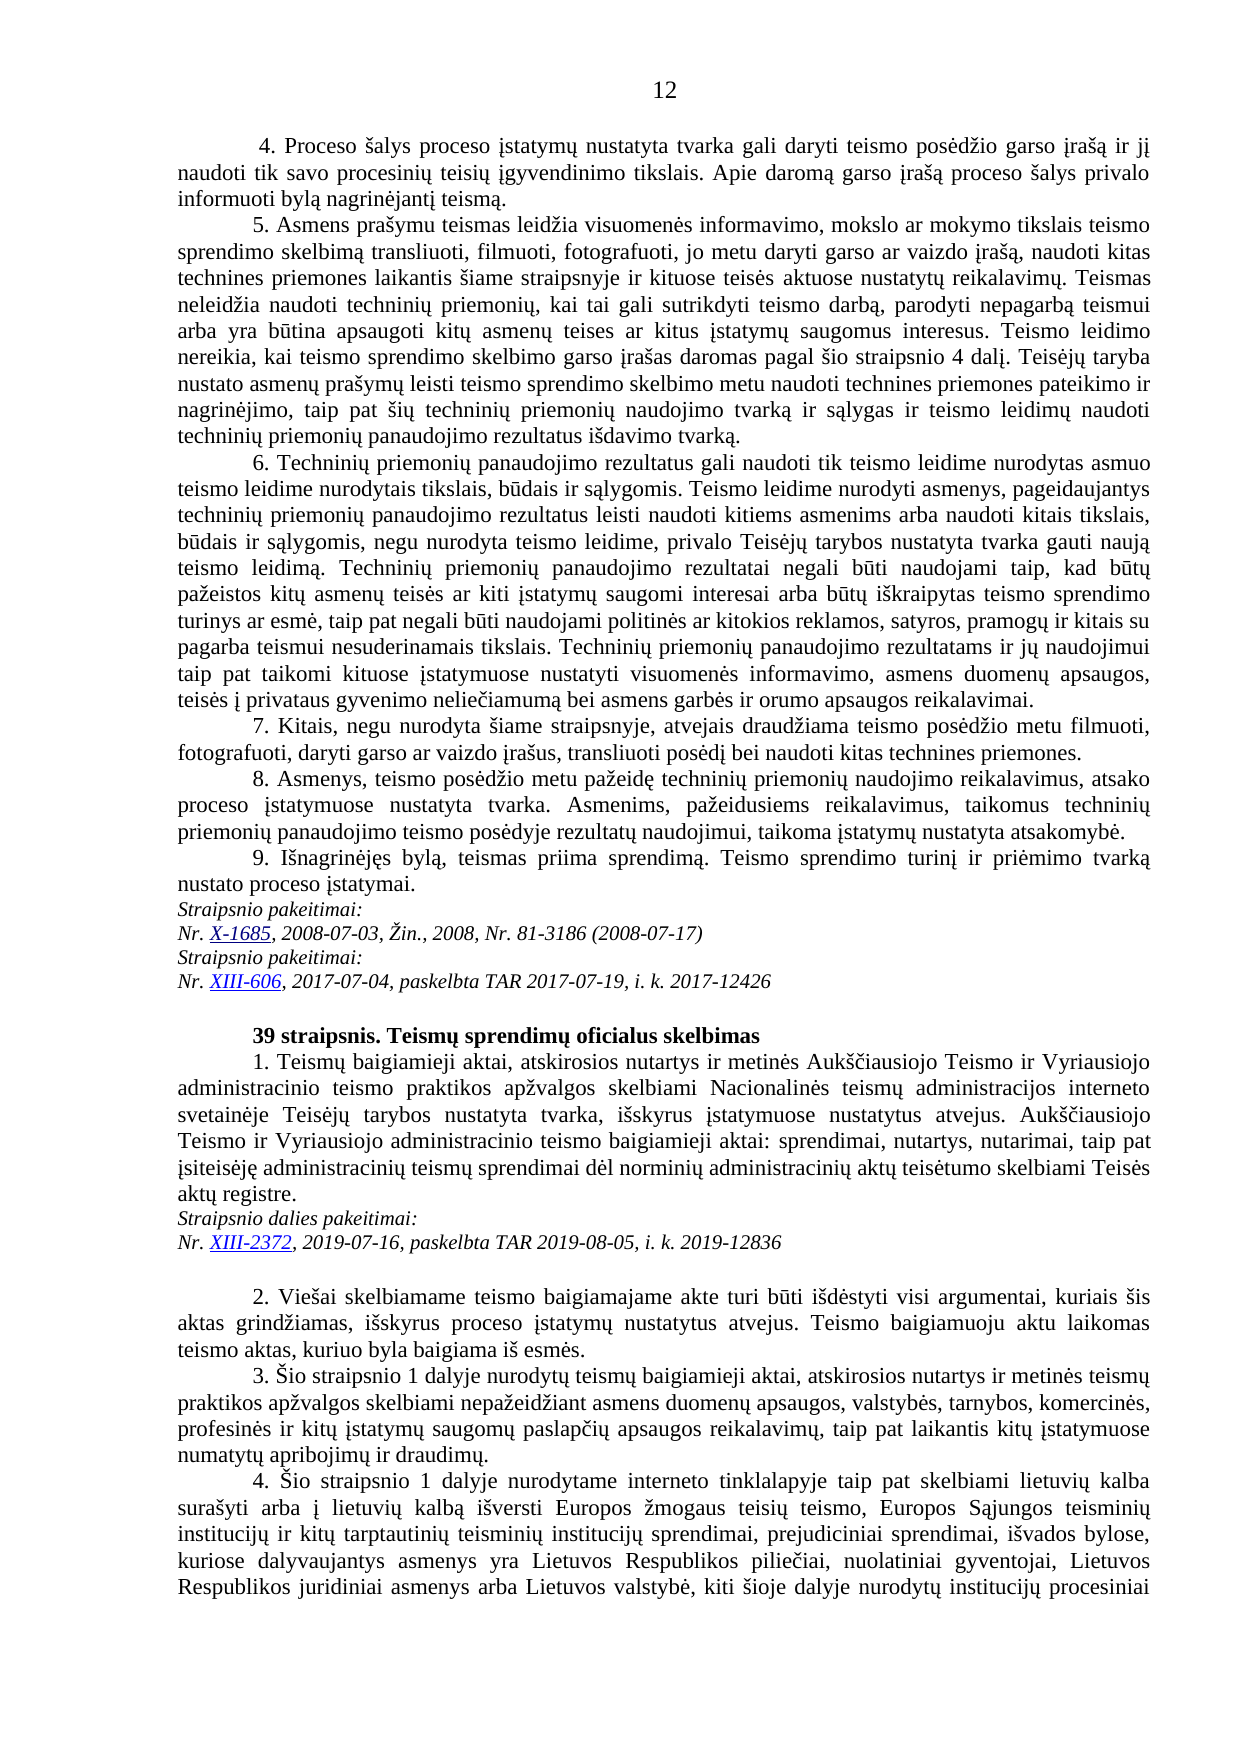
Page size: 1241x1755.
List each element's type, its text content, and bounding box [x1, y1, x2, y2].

text Nr. XIII-606, 2017-07-04, paskelbta TAR 2017-07-19, i. k. 2017-12426 [177, 969, 1152, 993]
text 7. Kitais, negu nurodyta šiame straipsnyje, atvejais draudžiama teismo posėdžio metu filmuoti, fotografuoti, daryti garso ar vaizdo įrašus, transliuoti posėdį bei naudoti kitas technines priemones. [177, 712, 1152, 765]
text 1. Teismų baigiamieji aktai, atskirosios nutartys ir metinės Aukščiausiojo Teismo ir Vyriausiojo administracinio teismo praktikos apžvalgos skelbiami Nacionalinės teismų administracijos interneto svetainėje Teisėjų tarybos nustatyta tvarka, išskyrus įstatymuose nustatytus atvejus. Aukščiausiojo Teismo ir Vyriausiojo administracinio teismo baigiamieji aktai: sprendimai, nutartys, nutarimai, taip pat įsiteisėję administracinių teismų sprendimai dėl norminių administracinių aktų teisėtumo skelbiami Teisės aktų registre. [177, 1048, 1152, 1206]
text Nr. XIII-2372, 2019-07-16, paskelbta TAR 2019-08-05, i. k. 2019-12836 [177, 1230, 1152, 1254]
text 9. Išnagrinėjęs bylą, teismas priima sprendimą. Teismo sprendimo turinį ir priėmimo tvarką nustato proceso įstatymai. [177, 844, 1152, 897]
text 8. Asmenys, teismo posėdžio metu pažeidę techninių priemonių naudojimo reikalavimus, atsako proceso įstatymuose nustatyta tvarka. Asmenims, pažeidusiems reikalavimus, taikomus techninių priemonių panaudojimo teismo posėdyje rezultatų naudojimui, taikoma įstatymų nustatyta atsakomybė. [177, 765, 1152, 844]
text Nr. X-1685, 2008-07-03, Žin., 2008, Nr. 81-3186 (2008-07-17) [177, 921, 1152, 945]
text 5. Asmens prašymu teismas leidžia visuomenės informavimo, mokslo ar mokymo tikslais teismo sprendimo skelbimą transliuoti, filmuoti, fotografuoti, jo metu daryti garso ar vaizdo įrašą, naudoti kitas technines priemones laikantis šiame straipsnyje ir kituose teisės aktuose nustatytų reikalavimų. Teismas neleidžia naudoti techninių priemonių, kai tai gali sutrikdyti teismo darbą, parodyti nepagarbą teismui arba yra būtina apsaugoti kitų asmenų teises ar kitus įstatymų saugomus interesus. Teismo leidimo nereikia, kai teismo sprendimo skelbimo garso įrašas daromas pagal šio straipsnio 4 dalį. Teisėjų taryba nustato asmenų prašymų leisti teismo sprendimo skelbimo metu naudoti technines priemones pateikimo ir nagrinėjimo, taip pat šių techninių priemonių naudojimo tvarką ir sąlygas ir teismo leidimų naudoti techninių priemonių panaudojimo rezultatus išdavimo tvarką. [177, 212, 1152, 449]
text Straipsnio dalies pakeitimai: [177, 1206, 1152, 1230]
text 6. Techninių priemonių panaudojimo rezultatus gali naudoti tik teismo leidime nurodytas asmuo teismo leidime nurodytais tikslais, būdais ir sąlygomis. Teismo leidime nurodyti asmenys, pageidaujantys techninių priemonių panaudojimo rezultatus leisti naudoti kitiems asmenims arba naudoti kitais tikslais, būdais ir sąlygomis, negu nurodyta teismo leidime, privalo Teisėjų tarybos nustatyta tvarka gauti naują teismo leidimą. Techninių priemonių panaudojimo rezultatai negali būti naudojami taip, kad būtų pažeistos kitų asmenų teisės ar kiti įstatymų saugomi interesai arba būtų iškraipytas teismo sprendimo turinys ar esmė, taip pat negali būti naudojami politinės ar kitokios reklamos, satyros, pramogų ir kitais su pagarba teismui nesuderinamais tikslais. Techninių priemonių panaudojimo rezultatams ir jų naudojimui taip pat taikomi kituose įstatymuose nustatyti visuomenės informavimo, asmens duomenų apsaugos, teisės į privataus gyvenimo neliečiamumą bei asmens garbės ir orumo apsaugos reikalavimai. [177, 449, 1152, 712]
text Straipsnio pakeitimai: [177, 945, 1152, 969]
text 39 straipsnis. Teismų sprendimų oficialus skelbimas [177, 1022, 1152, 1048]
text 2. Viešai skelbiamame teismo baigiamajame akte turi būti išdėstyti visi argumentai, kuriais šis aktas grindžiamas, išskyrus proceso įstatymų nustatytus atvejus. Teismo baigiamuoju aktu laikomas teismo aktas, kuriuo byla baigiama iš esmės. [177, 1283, 1152, 1362]
text 4. Proceso šalys proceso įstatymų nustatyta tvarka gali daryti teismo posėdžio garso įrašą ir jį naudoti tik savo procesinių teisių įgyvendinimo tikslais. Apie daromą garso įrašą proceso šalys privalo informuoti bylą nagrinėjantį teismą. [177, 132, 1152, 212]
text Straipsnio pakeitimai: [177, 897, 1152, 921]
text 4. Šio straipsnio 1 dalyje nurodytame interneto tinklalapyje taip pat skelbiami lietuvių kalba surašyti arba į lietuvių kalbą išversti Europos žmogaus teisių teismo, Europos Sąjungos teisminių institucijų ir kitų tarptautinių teisminių institucijų sprendimai, prejudiciniai sprendimai, išvados bylose, kuriose dalyvaujantys asmenys yra Lietuvos Respublikos piliečiai, nuolatiniai gyventojai, Lietuvos Respublikos juridiniai asmenys arba Lietuvos valstybė, kiti šioje dalyje nurodytų institucijų procesiniai [177, 1468, 1152, 1599]
text 3. Šio straipsnio 1 dalyje nurodytų teismų baigiamieji aktai, atskirosios nutartys ir metinės teismų praktikos apžvalgos skelbiami nepažeidžiant asmens duomenų apsaugos, valstybės, tarnybos, komercinės, profesinės ir kitų įstatymų saugomų paslapčių apsaugos reikalavimų, taip pat laikantis kitų įstatymuose numatytų apribojimų ir draudimų. [177, 1362, 1152, 1468]
